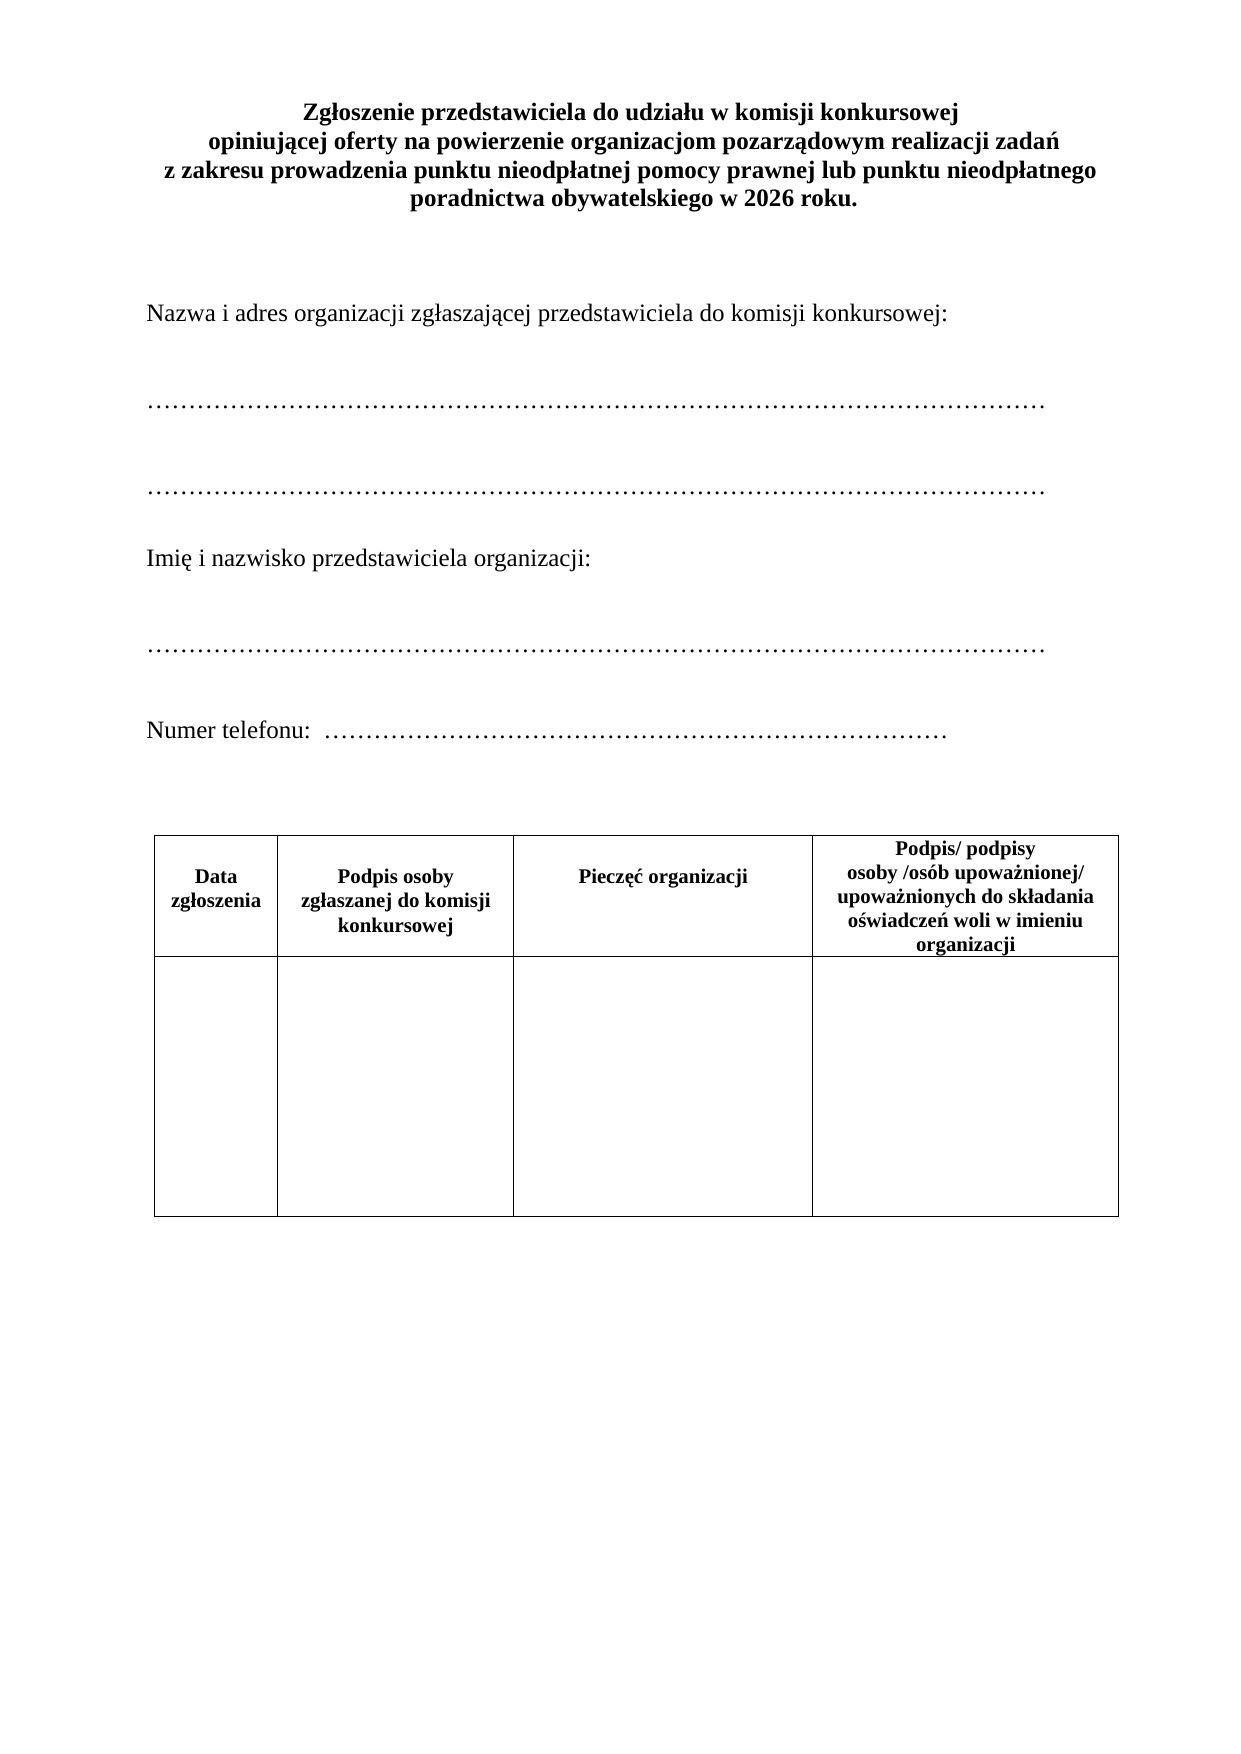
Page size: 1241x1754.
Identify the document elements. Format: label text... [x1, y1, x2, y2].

table_cell [813, 957, 1118, 1216]
table_header Data zgłoszenia [155, 836, 277, 956]
text Nazwa i adres organizacji zgłaszającej przedstawiciela do komisji konkursowej: [146, 298, 1121, 327]
text Imię i nazwisko przedstawiciela organizacji: [146, 543, 1121, 572]
table_header Podpis osoby zgłaszanej do komisji konkursowej [278, 836, 513, 956]
text opiniującej oferty na powierzenie organizacjom pozarządowym realizacji zadań [146, 126, 1121, 155]
text ……………………………………………………………………………………………… [146, 385, 1121, 413]
table_header Pieczęć organizacji [514, 836, 812, 956]
text Numer telefonu: ………………………………………………………………… [146, 715, 1121, 744]
table_header Podpis/ podpisy osoby /osób upoważnionej/ upoważnionych do składania oświadczeń woli w imieniu organizacji [813, 836, 1118, 956]
table_cell [514, 957, 812, 1216]
table_cell [278, 957, 513, 1216]
text ……………………………………………………………………………………………… [146, 471, 1121, 500]
text z zakresu prowadzenia punktu nieodpłatnej pomocy prawnej lub punktu nieodpłatnego [146, 155, 1121, 183]
text poradnictwa obywatelskiego w 2026 roku. [146, 183, 1121, 212]
table_cell [155, 957, 277, 1216]
text ……………………………………………………………………………………………… [146, 629, 1121, 658]
text Zgłoszenie przedstawiciela do udziału w komisji konkursowej [146, 97, 1121, 126]
